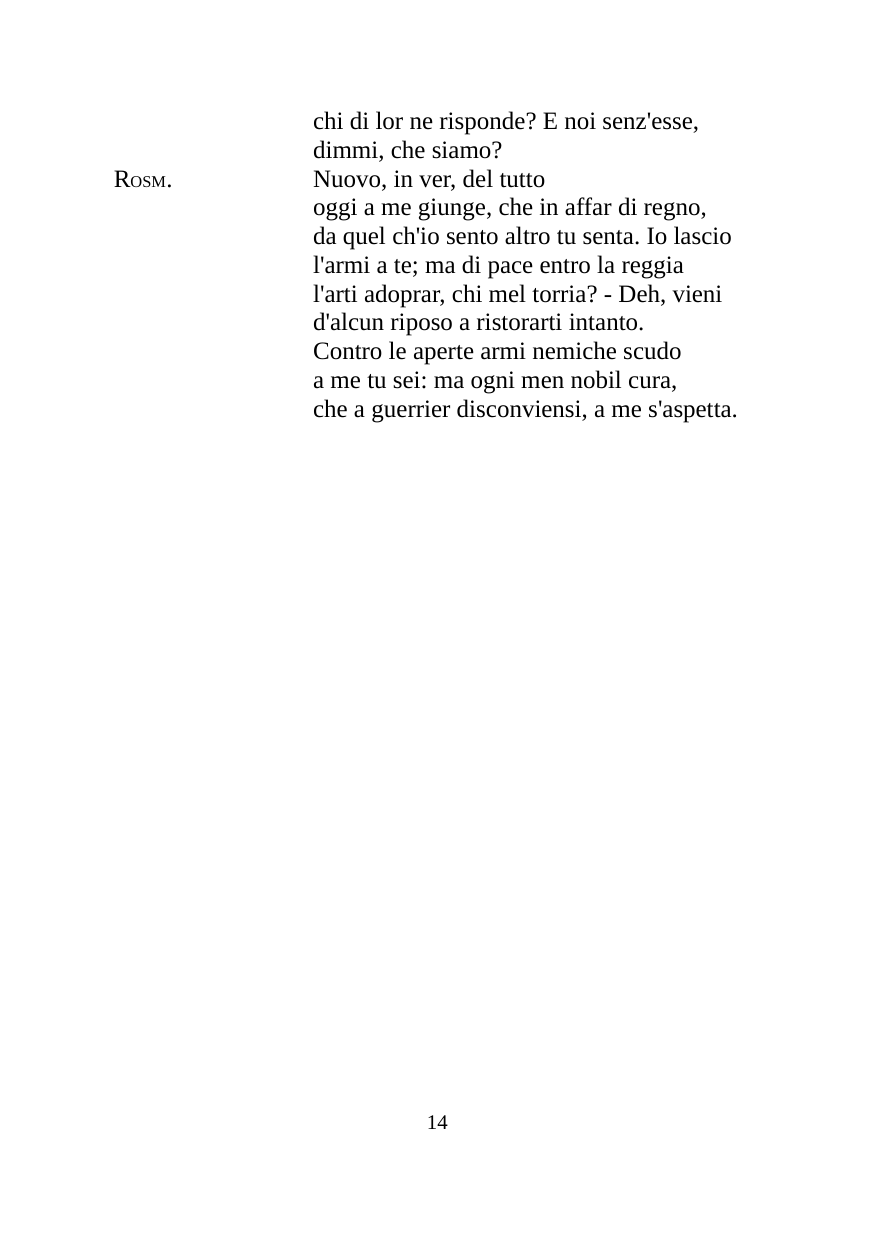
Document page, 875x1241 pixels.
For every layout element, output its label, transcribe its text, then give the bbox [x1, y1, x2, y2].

table_cell chi di lor ne risponde? E noi senz'esse, dimmi, che siamo? [306, 106, 768, 164]
table_cell Rosm. [106, 164, 306, 422]
table_cell Nuovo, in ver, del tutto oggi a me giunge, che in affar di regno, da quel ch'io sento altro tu senta. Io lascio l'armi a te; ma di pace entro la reggia l'arti adoprar, chi mel torria? - Deh, vieni d'alcun riposo a ristorarti intanto. Contro le aperte armi nemiche scudo a me tu sei: ma ogni men nobil cura, che a guerrier disconviensi, a me s'aspetta. [306, 164, 768, 422]
table_cell [106, 106, 306, 164]
